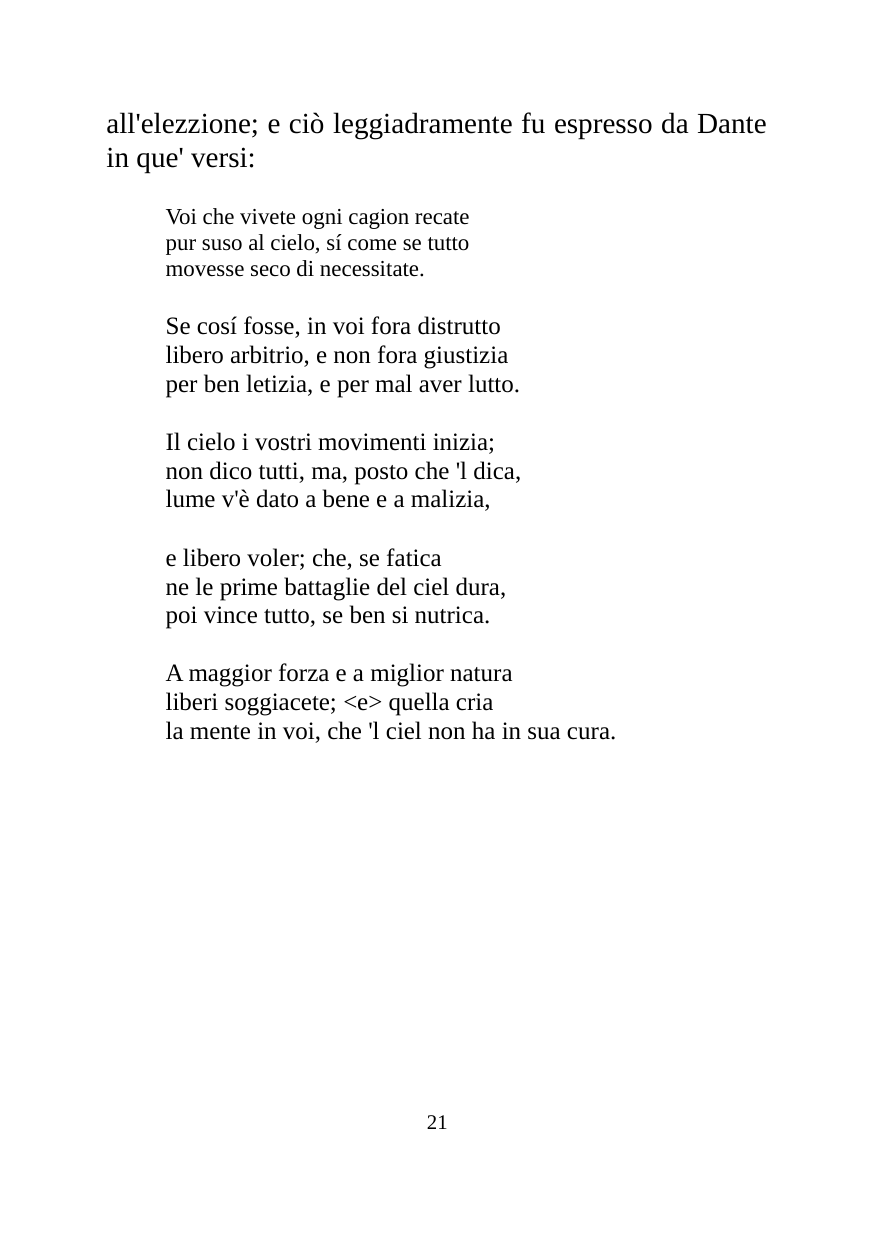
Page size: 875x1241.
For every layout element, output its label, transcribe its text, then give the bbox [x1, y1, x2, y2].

text all'elezzione; e ciò leggiadramente fu espresso da Dante in que' versi: [106, 106, 768, 173]
text Il cielo i vostri movimenti inizia; non dico tutti, ma, posto che 'l dica, lume v'è dato a bene e a malizia, [165, 427, 768, 513]
text e libero voler; che, se fatica ne le prime battaglie del ciel dura, poi vince tutto, se ben si nutrica. [165, 543, 768, 629]
text Se cosí fosse, in voi fora distrutto libero arbitrio, e non fora giustizia per ben letizia, e per mal aver lutto. [165, 311, 768, 398]
text Voi che vivete ogni cagion recate pur suso al cielo, sí come se tutto movesse seco di necessitate. [165, 203, 768, 282]
text A maggior forza e a miglior natura liberi soggiacete; <e> quella cria la mente in voi, che 'l ciel non ha in sua cura. [165, 658, 768, 745]
